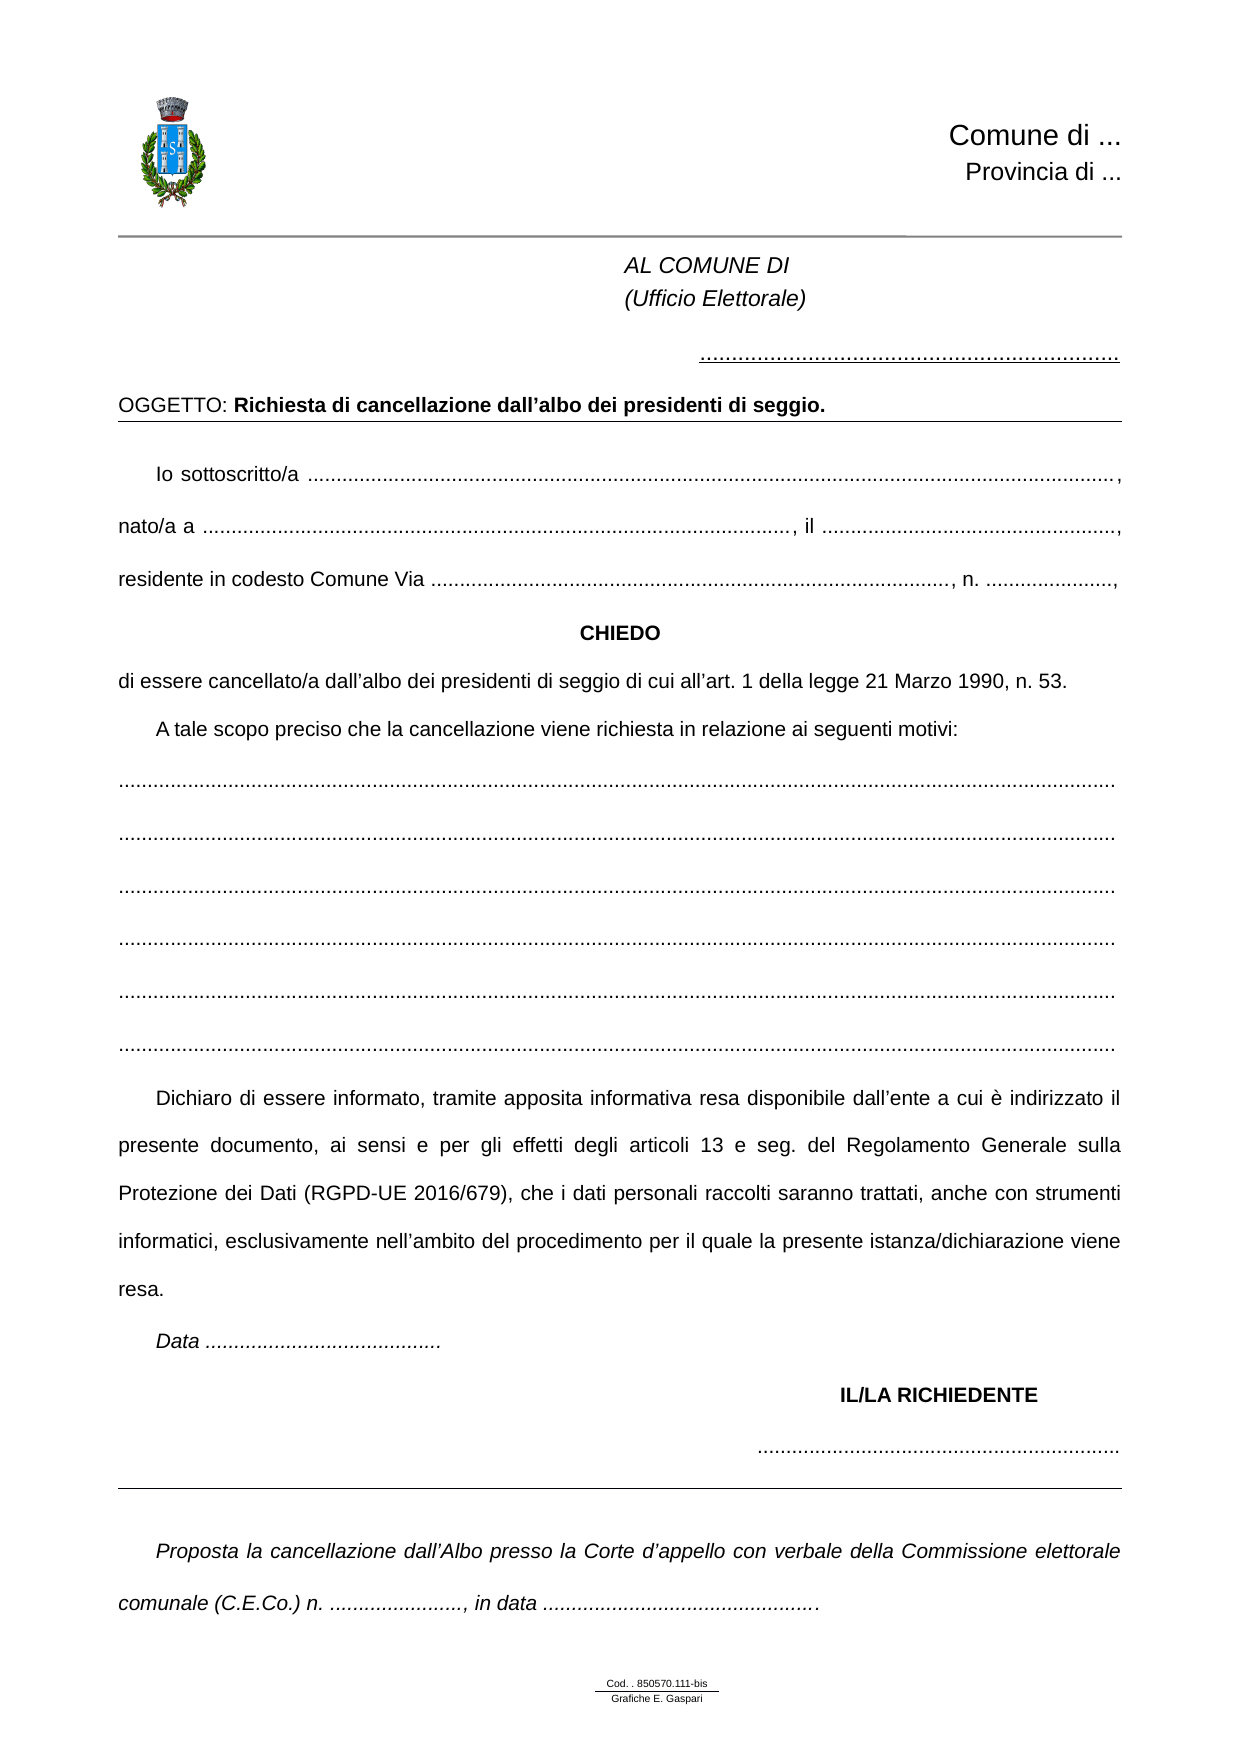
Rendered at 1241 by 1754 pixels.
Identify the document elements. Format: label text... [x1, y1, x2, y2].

text Data ......................................... [118, 1325, 1122, 1354]
text Io sottoscritto/a ............................................................................................................................................, nato/a a ......................................................................................................, il ..................................................., residente in codesto Comune Via .........................................................................................., n. ......................, [118, 458, 1122, 592]
text di essere cancellato/a dall’albo dei presidenti di seggio di cui all’art. 1 della legge 21 Marzo 1990, n. 53. [118, 668, 1122, 692]
text Provincia di ... [224, 157, 1122, 185]
text (Ufficio Elettorale) [624, 285, 1122, 311]
text OGGETTO: Richiesta di cancellazione dall’albo dei presidenti di seggio. [118, 393, 1122, 421]
text Proposta la cancellazione dall’Albo presso la Corte d’appello con verbale della Commissione elettorale comunale (C.E.Co.) n. ......................., in data ................................................ [118, 1536, 1122, 1616]
text Comune di ... [224, 118, 1122, 152]
text ............................................................... [756, 1430, 1122, 1459]
picture [122, 87, 224, 219]
text A tale scopo preciso che la cancellazione viene richiesta in relazione ai seguenti motivi: [118, 716, 1122, 740]
subtitle AL COMUNE DI [624, 252, 1122, 278]
subtitle CHIEDO [118, 621, 1122, 644]
text Dichiaro di essere informato, tramite apposita informativa resa disponibile dall’ente a cui è indirizzato il presente documento, ai sensi e per gli effetti degli articoli 13 e seg. del Regolamento Generale sulla Protezione dei Dati (RGPD-UE 2016/679), che i dati personali raccolti saranno trattati, anche con strumenti informatici, esclusivamente nell’ambito del procedimento per il quale la presente istanza/dichiarazione viene resa. [118, 1085, 1122, 1301]
text ............................................................................................................................................................................. ............................................................................................................................................................................. ............................................................................................................................................................................. ............................................................................................................................................................................. ............................................................................................................................................................................. ............................................................................................................................................................................. [118, 764, 1122, 1057]
subtitle IL/LA RICHIEDENTE [756, 1382, 1122, 1406]
text .................................................................. [624, 337, 1122, 366]
